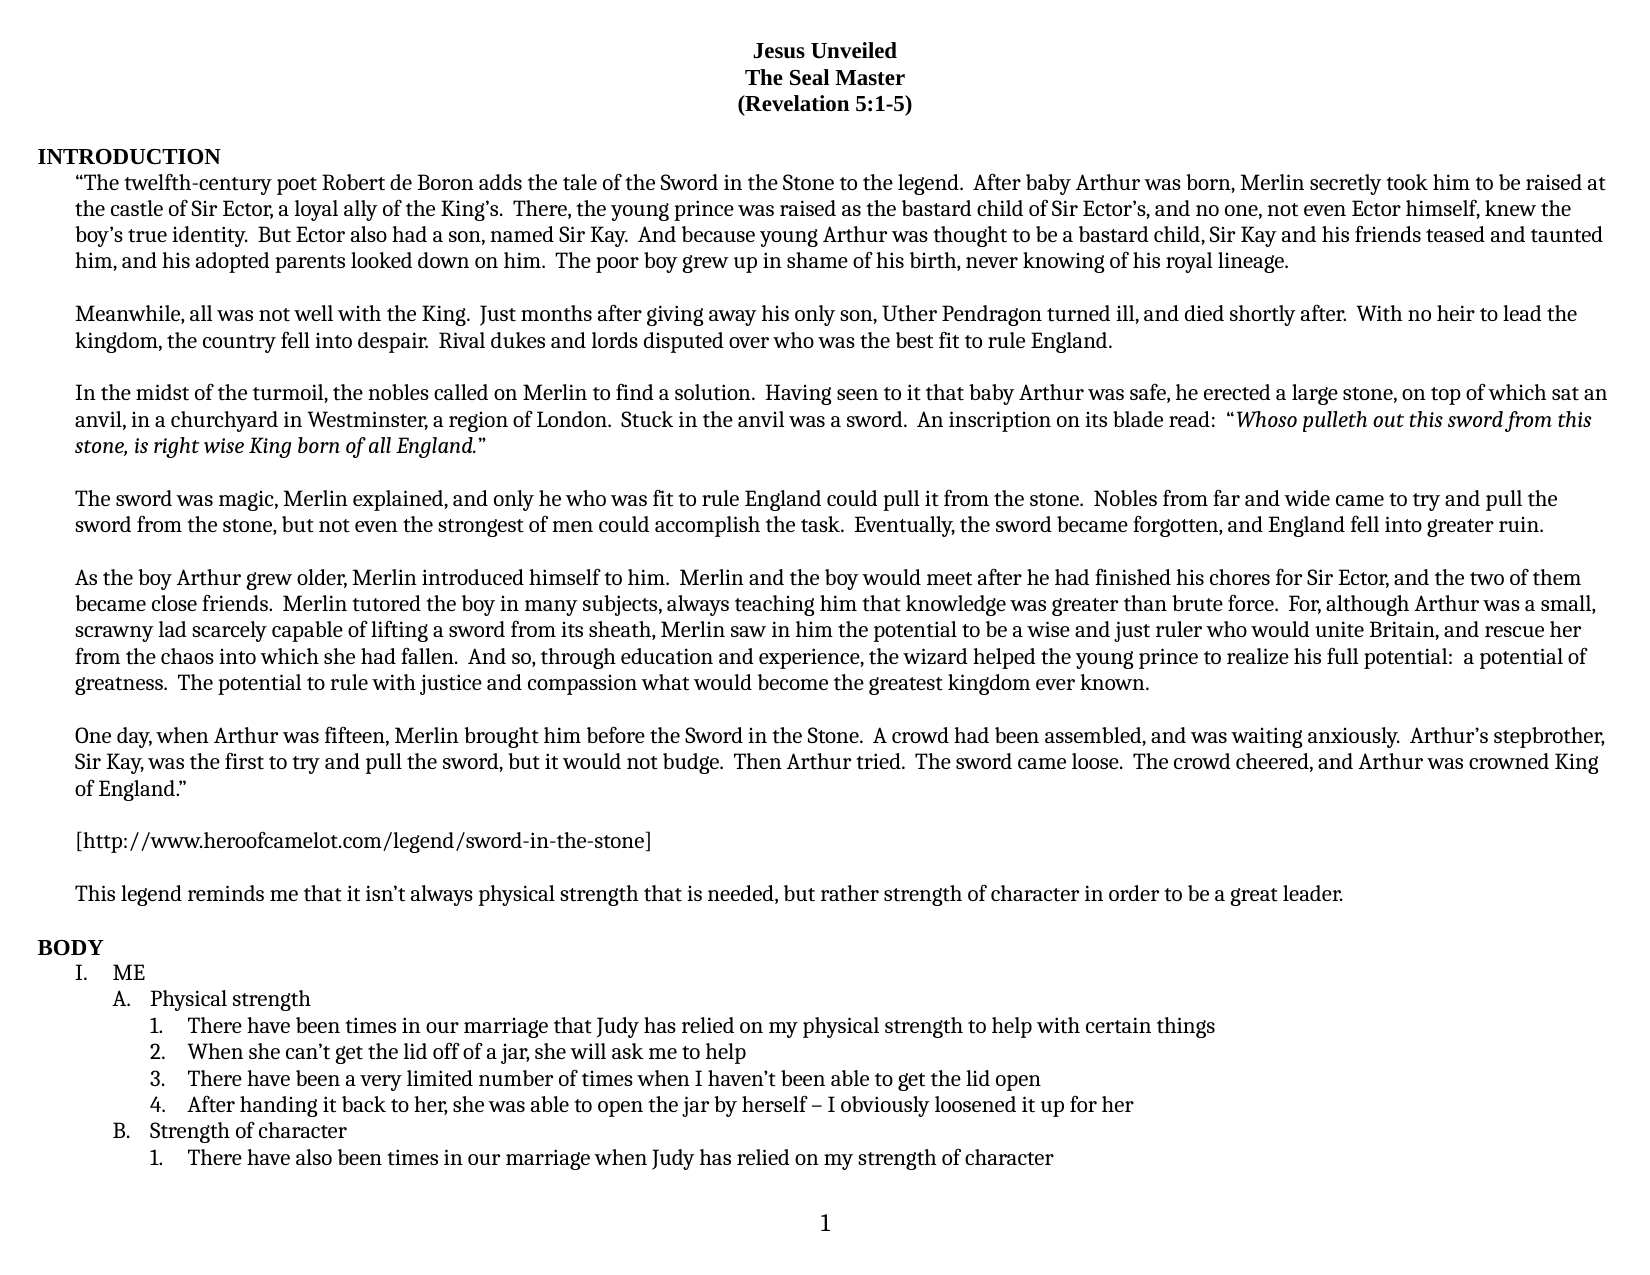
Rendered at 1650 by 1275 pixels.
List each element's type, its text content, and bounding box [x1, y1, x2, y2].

text As the boy Arthur grew older, Merlin introduced himself to him. Merlin and the boy would meet after he had finished his chores for Sir Ector, and the two of them became close friends. Merlin tutored the boy in many subjects, always teaching him that knowledge was greater than brute force. For, although Arthur was a small, scrawny lad scarcely capable of lifting a sword from its sheath, Merlin saw in him the potential to be a wise and just ruler who would unite Britain, and rescue her from the chaos into which she had fallen. And so, through education and experience, the wizard helped the young prince to realize his full potential: a potential of greatness. The potential to rule with justice and compassion what would become the greatest kingdom ever known. [75, 564, 1612, 696]
text (Revelation 5:1-5) [37, 90, 1612, 117]
text One day, when Arthur was fifteen, Merlin brought him before the Sword in the Stone. A crowd had been assembled, and was waiting anxiously. Arthur’s stepbrother, Sir Kay, was the first to try and pull the sword, but it would not budge. Then Arthur tried. The sword came loose. The crowd cheered, and Arthur was crowned King of England.” [75, 723, 1612, 802]
list There have also been times in our marriage when Judy has relied on my strength of character [150, 1144, 1612, 1171]
list Physical strength [112, 986, 1612, 1013]
list When she can’t get the lid off of a jar, she will ask me to help [150, 1039, 1612, 1065]
text “The twelfth-century poet Robert de Boron adds the tale of the Sword in the Stone to the legend. After baby Arthur was born, Merlin secretly took him to be raised at the castle of Sir Ector, a loyal ally of the King’s. There, the young prince was raised as the bastard child of Sir Ector’s, and no one, not even Ector himself, knew the boy’s true identity. But Ector also had a son, named Sir Kay. And because young Arthur was thought to be a bastard child, Sir Kay and his friends teased and taunted him, and his adopted parents looked down on him. The poor boy grew up in shame of his birth, never knowing of his royal lineage. [75, 169, 1612, 275]
list There have been a very limited number of times when I haven’t been able to get the lid open [150, 1065, 1612, 1092]
text BODY [37, 933, 1612, 960]
text Meanwhile, all was not well with the King. Just months after giving away his only son, Uther Pendragon turned ill, and died shortly after. With no heir to lead the kingdom, the country fell into despair. Rival dukes and lords disputed over who was the best fit to rule England. [75, 301, 1612, 354]
list ME [75, 960, 1612, 986]
text In the midst of the turmoil, the nobles called on Merlin to find a solution. Having seen to it that baby Arthur was safe, he erected a large stone, on top of which sat an anvil, in a churchyard in Westminster, a region of London. Stuck in the anvil was a sword. An inscription on its blade read: “Whoso pulleth out this sword from this stone, is right wise King born of all England.” [75, 380, 1612, 459]
text Jesus Unveiled [37, 37, 1612, 64]
text INTRODUCTION [37, 143, 1612, 169]
text The Seal Master [37, 64, 1612, 90]
text The sword was magic, Merlin explained, and only he who was fit to rule England could pull it from the stone. Nobles from far and wide came to try and pull the sword from the stone, but not even the strongest of men could accomplish the task. Eventually, the sword became forgotten, and England fell into greater ruin. [75, 486, 1612, 538]
list There have been times in our marriage that Judy has relied on my physical strength to help with certain things [150, 1013, 1612, 1039]
list After handing it back to her, she was able to open the jar by herself – I obviously loosened it up for her [150, 1092, 1612, 1118]
list Strength of character [112, 1118, 1612, 1144]
text [http://www.heroofcamelot.com/legend/sword-in-the-stone] [75, 828, 1612, 854]
text This legend reminds me that it isn’t always physical strength that is needed, but rather strength of character in order to be a great leader. [75, 881, 1612, 907]
